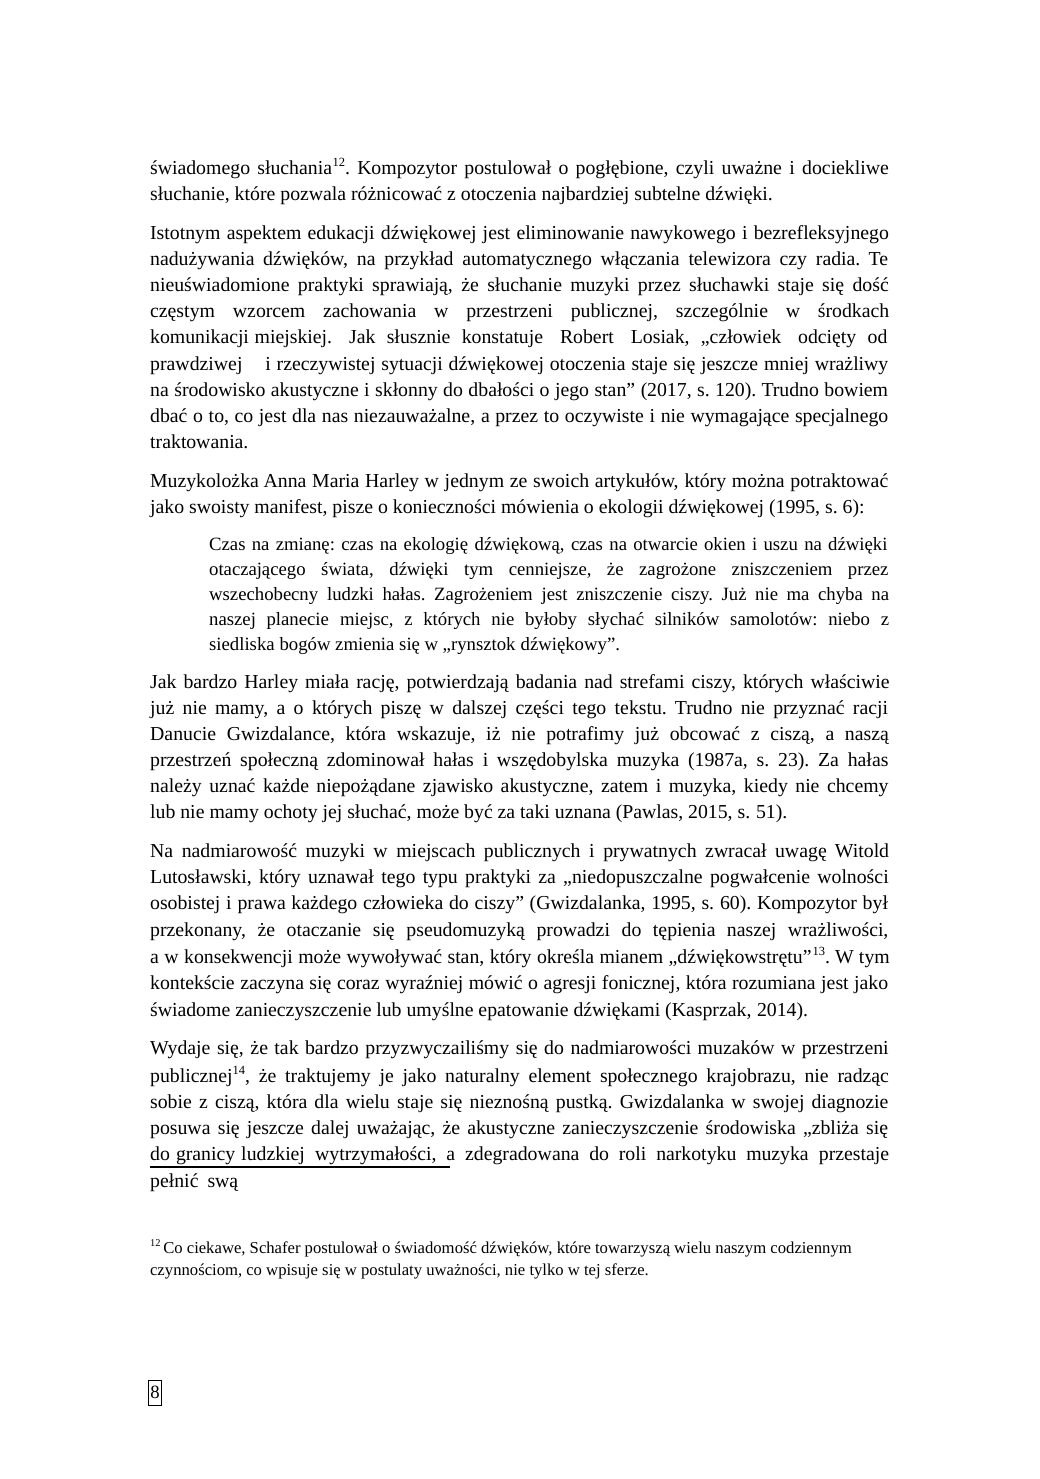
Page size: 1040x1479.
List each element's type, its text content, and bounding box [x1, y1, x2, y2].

text świadomego słuchania12. Kompozytor postulował o pogłębione, czyli uważne i dociekliwe słuchanie, które pozwala różnicować z otoczenia najbardziej subtelne dźwięki. [150, 154, 890, 205]
text Czas na zmianę: czas na ekologię dźwiękową, czas na otwarcie okien i uszu na dźwięki otaczającego świata, dźwięki tym cenniejsze, że zagrożone zniszczeniem przez wszechobecny ludzki hałas. Zagrożeniem jest zniszczenie ciszy. Już nie ma chyba na naszej planecie miejsc, z których nie byłoby słychać silników samolotów: niebo z siedliska bogów zmienia się w „rynsztok dźwiękowy”. [209, 533, 890, 654]
text 12 Co ciekawe, Schafer postulował o świadomość dźwięków, które towarzyszą wielu naszym codziennym czynnościom, co wpisuje się w postulaty uważności, nie tylko w tej sferze. [150, 1237, 890, 1279]
text Muzykolożka Anna Maria Harley w jednym ze swoich artykułów, który można potraktować jako swoisty manifest, pisze o konieczności mówienia o ekologii dźwiękowej (1995, s. 6): [150, 469, 889, 518]
text Jak bardzo Harley miała rację, potwierdzają badania nad strefami ciszy, których właściwie już nie mamy, a o których piszę w dalszej części tego tekstu. Trudno nie przyznać racji Danucie Gwizdalance, która wskazuje, iż nie potrafimy już obcować z ciszą, a naszą przestrzeń społeczną zdominował hałas i wszędobylska muzyka (1987a, s. 23). Za hałas należy uznać każde niepożądane zjawisko akustyczne, zatem i muzyka, kiedy nie chcemy lub nie mamy ochoty jej słuchać, może być za taki uznana (Pawlas, 2015, s. 51). [150, 670, 890, 823]
text Istotnym aspektem edukacji dźwiękowej jest eliminowanie nawykowego i bezrefleksyjnego nadużywania dźwięków, na przykład automatycznego włączania telewizora czy radia. Te nieuświadomione praktyki sprawiają, że słuchanie muzyki przez słuchawki staje się dość częstym wzorcem zachowania w przestrzeni publicznej, szczególnie w środkach komunikacji miejskiej. Jak słusznie konstatuje Robert Losiak, „człowiek odcięty od prawdziwej i rzeczywistej sytuacji dźwiękowej otoczenia staje się jeszcze mniej wrażliwy na środowisko akustyczne i skłonny do dbałości o jego stan” (2017, s. 120). Trudno bowiem dbać o to, co jest dla nas niezauważalne, a przez to oczywiste i nie wymagające specjalnego traktowania. [150, 221, 890, 453]
text Wydaje się, że tak bardzo przyzwyczailiśmy się do nadmiarowości muzaków w przestrzeni publicznej14, że traktujemy je jako naturalny element społecznego krajobrazu, nie radząc sobie z ciszą, która dla wielu staje się nieznośną pustką. Gwizdalanka w swojej diagnozie posuwa się jeszcze dalej uważając, że akustyczne zanieczyszczenie środowiska „zbliża się do granicy ludzkiej wytrzymałości, a zdegradowana do roli narkotyku muzyka przestaje pełnić swą [150, 1036, 889, 1191]
text Na nadmiarowość muzyki w miejscach publicznych i prywatnych zwracał uwagę Witold Lutosławski, który uznawał tego typu praktyki za „niedopuszczalne pogwałcenie wolności osobistej i prawa każdego człowieka do ciszy” (Gwizdalanka, 1995, s. 60). Kompozytor był przekonany, że otaczanie się pseudomuzyką prowadzi do tępienia naszej wrażliwości, a w konsekwencji może wywoływać stan, który określa mianem „dźwiękowstrętu”13. W tym kontekście zaczyna się coraz wyraźniej mówić o agresji fonicznej, która rozumiana jest jako świadome zanieczyszczenie lub umyślne epatowanie dźwiękami (Kasprzak, 2014). [150, 839, 890, 1020]
